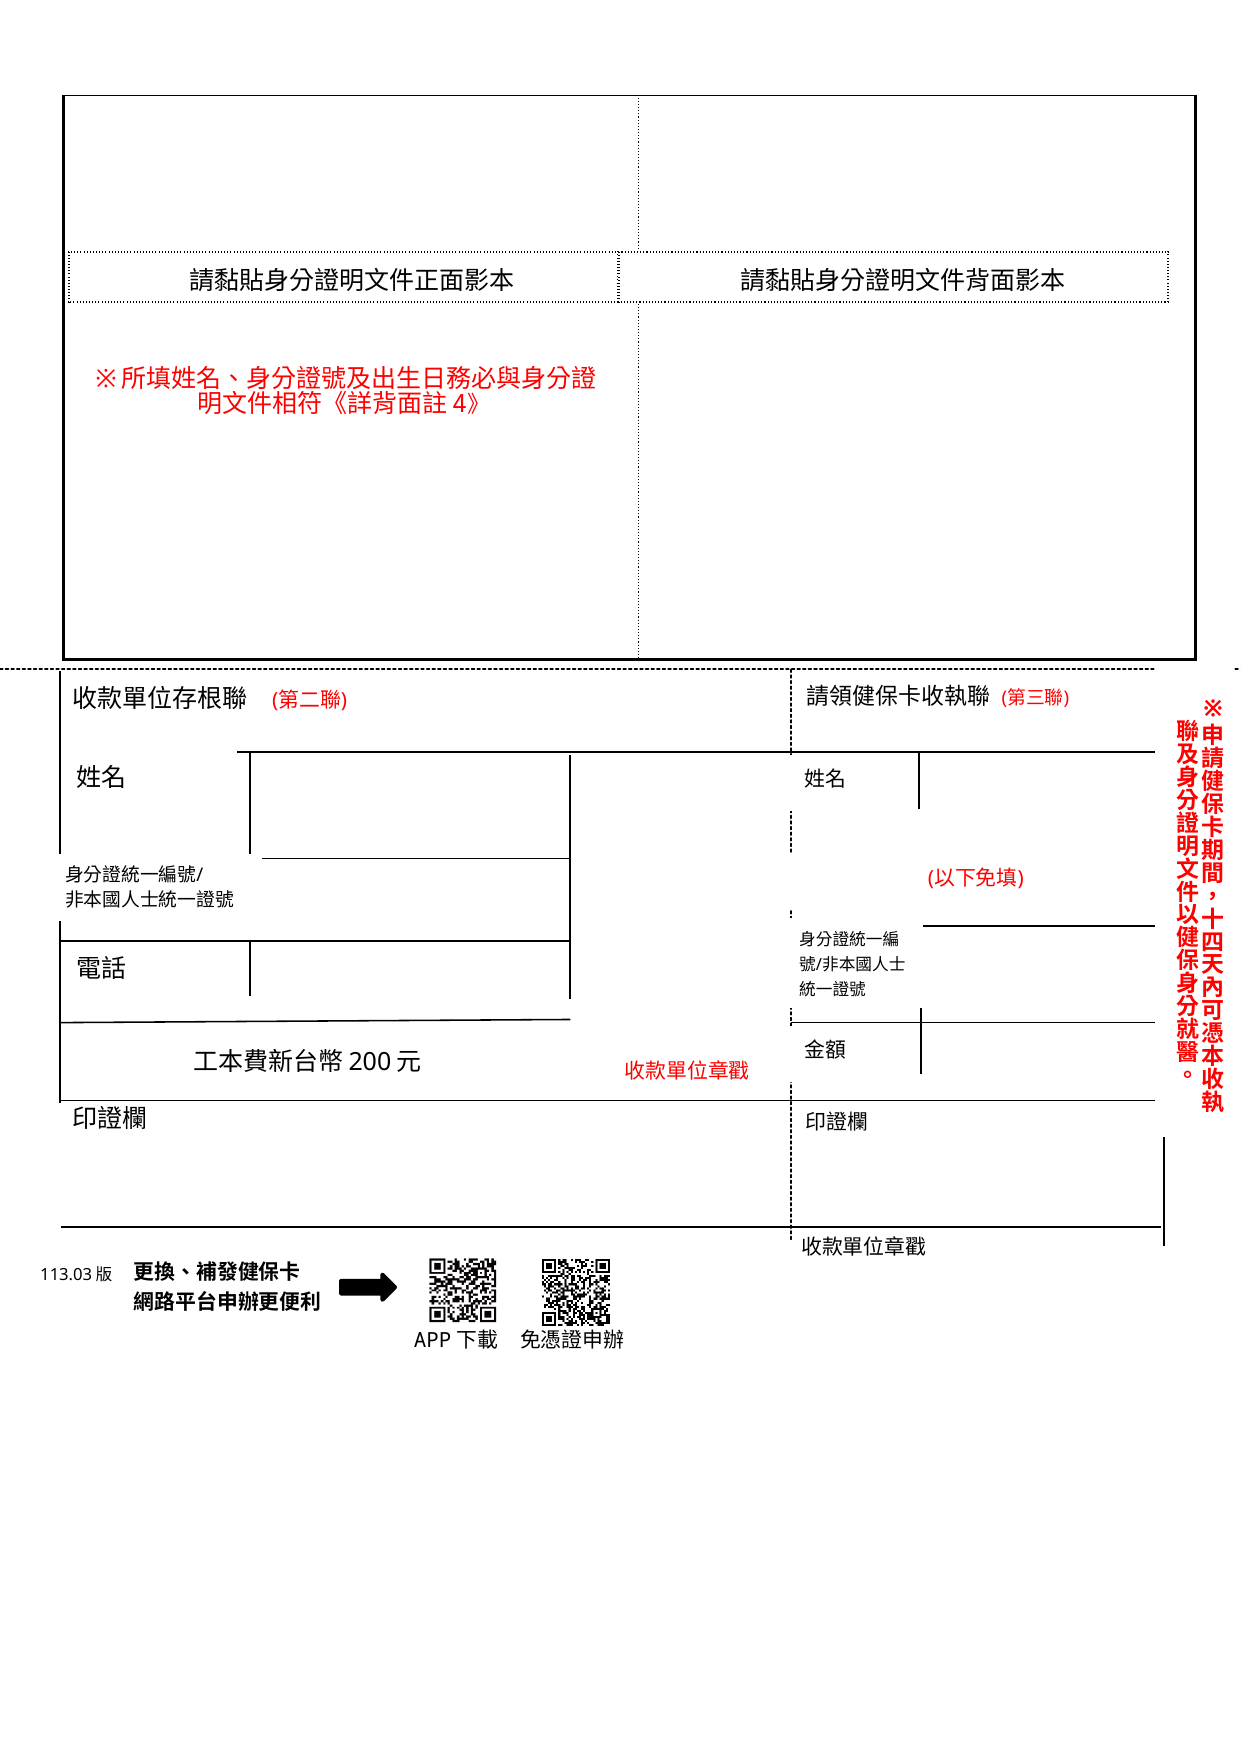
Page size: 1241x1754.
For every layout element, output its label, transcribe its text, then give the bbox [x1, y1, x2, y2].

text 姓名 [76, 758, 222, 794]
text 印證欄 [72, 1108, 235, 1133]
text 身分證統一編號/非本國人士統一證號 [799, 925, 908, 1000]
text 更換、補發健保卡 [134, 1255, 322, 1285]
text 非本國人士統一證號 [65, 886, 247, 911]
table_cell [639, 96, 1194, 658]
text 金額 [804, 1033, 904, 1063]
text 姓名 [804, 763, 902, 793]
text 請領健保卡收執聯 (第三聯) [807, 678, 1155, 711]
text 網路平台申辦更便利 [134, 1285, 322, 1315]
text 收款單位章戳 [613, 1065, 761, 1082]
text 聯及身分證明文件以健保身分就醫。 [1176, 683, 1201, 1122]
text 身分證統一編號/ [65, 861, 247, 886]
text 收款單位章戳 [801, 1241, 937, 1257]
text 工本費新台幣200元 [146, 1041, 463, 1077]
text 113.03版 [40, 1261, 119, 1285]
text ※申請健保卡期間，十四天內可憑本收執 [1201, 683, 1226, 1122]
text 電話 [76, 948, 222, 984]
table_cell [65, 96, 1169, 658]
text 收款單位存根聯 (第二聯) [72, 679, 482, 715]
text (以下免填) [804, 862, 1147, 892]
text 印證欄 [805, 1109, 892, 1134]
